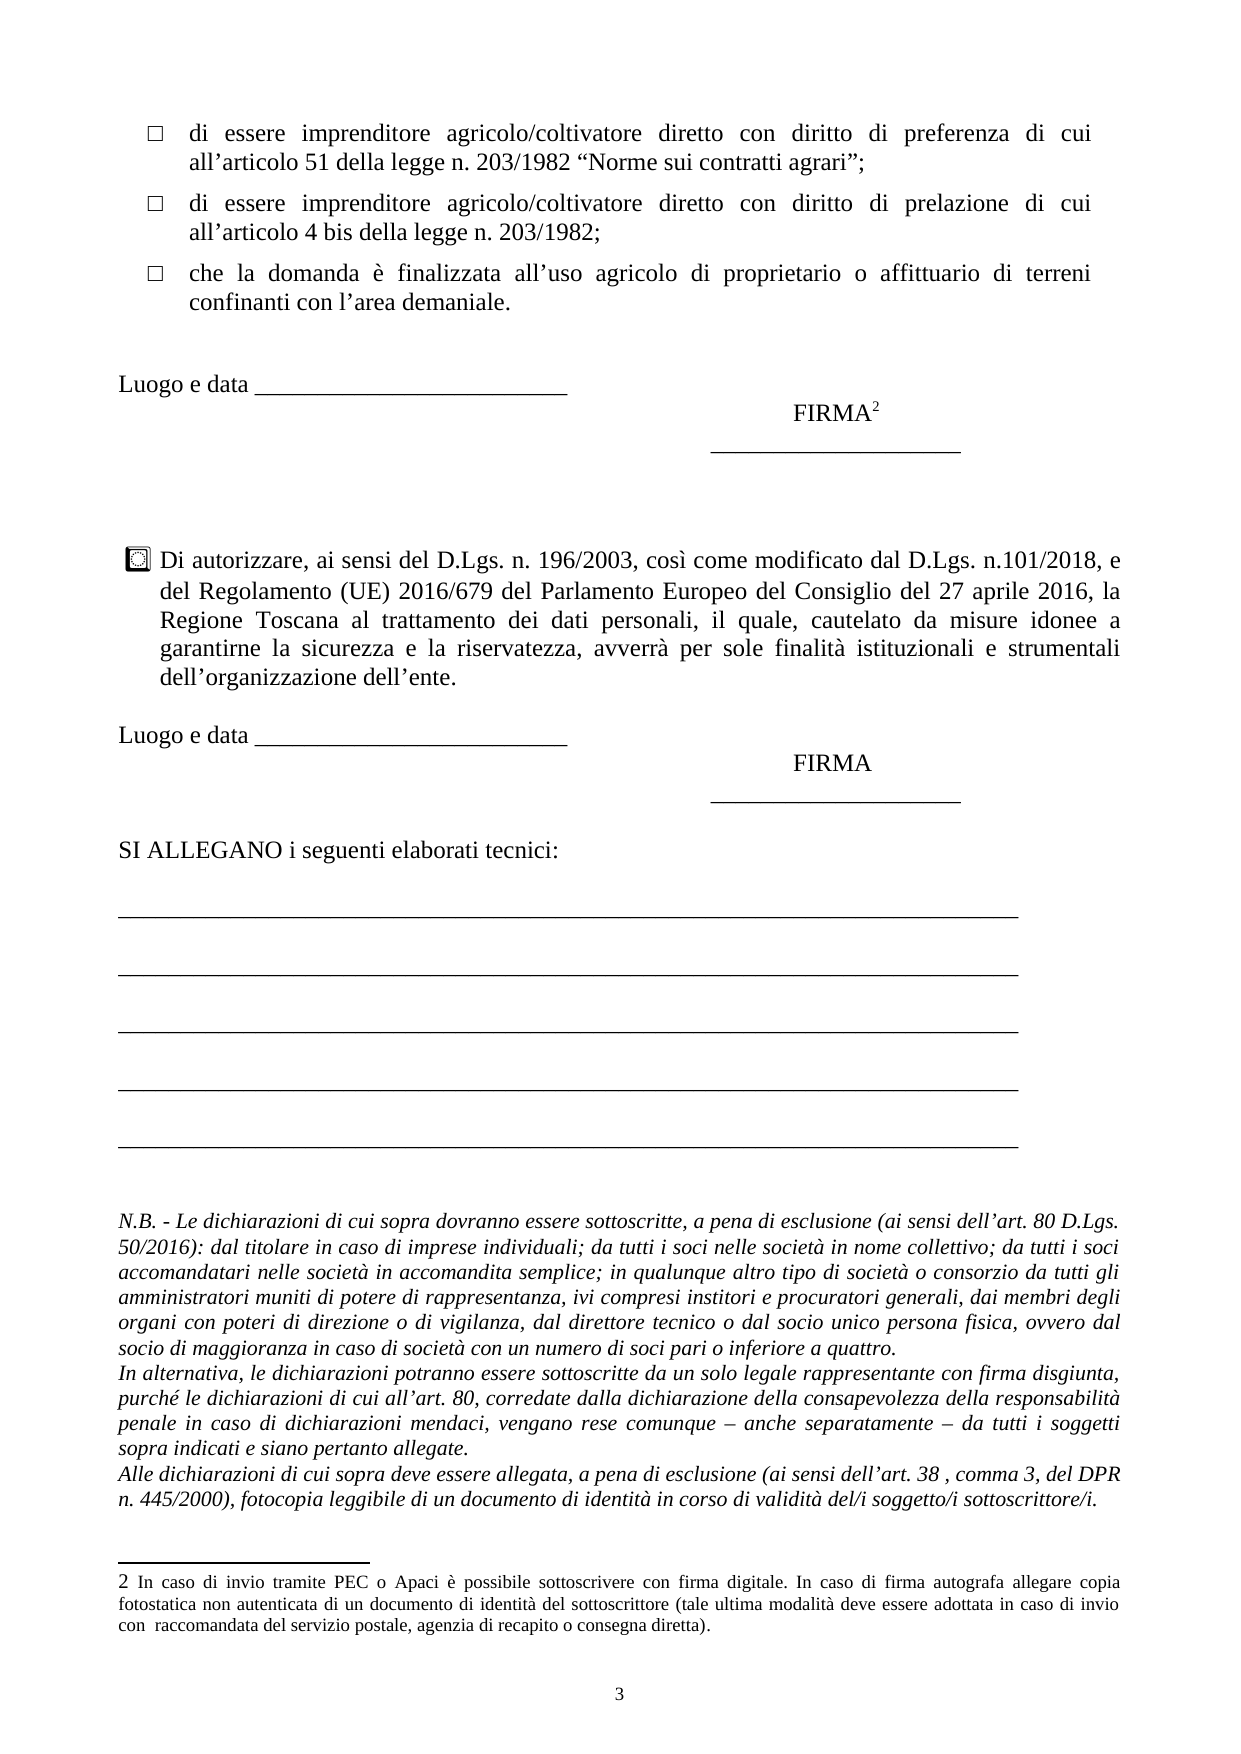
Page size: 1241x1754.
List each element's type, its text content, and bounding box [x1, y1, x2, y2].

text SI ALLEGANO i seguenti elaborati tecnici: [118, 835, 1122, 863]
text Luogo e data _________________________ [118, 369, 1122, 398]
text Luogo e data _________________________ [118, 720, 1122, 748]
text Alle dichiarazioni di cui sopra deve essere allegata, a pena di esclusione (ai sensi dell’art. 38 , comma 3, del DPR n. 445/2000), fotocopia leggibile di un documento di identità in corso di validità del/i soggetto/i sottoscrittore/i. [118, 1461, 1122, 1511]
text ________________________________________________________________________ [118, 1007, 1122, 1036]
text ____________________ [118, 777, 1181, 806]
list □ di essere imprenditore agricolo/coltivatore diretto con diritto di preferenza di cui all’articolo 51 della legge n. 203/1982 “Norme sui contratti agrari”; [148, 118, 1093, 176]
text N.B. - Le dichiarazioni di cui sopra dovranno essere sottoscritte, a pena di esclusione (ai sensi dell’art. 80 D.Lgs. 50/2016): dal titolare in caso di imprese individuali; da tutti i soci nelle società in nome collettivo; da tutti i soci accomandatari nelle società in accomandita semplice; in qualunque altro tipo di società o consorzio da tutti gli amministratori muniti di potere di rappresentanza, ivi compresi institori e procuratori generali, dai membri degli organi con poteri di direzione o di vigilanza, dal direttore tecnico o dal socio unico persona fisica, ovvero dal socio di maggioranza in caso di società con un numero di soci pari o inferiore a quattro. [118, 1208, 1122, 1360]
text In caso di invio tramite PEC o Apaci è possibile sottoscrivere con firma digitale. In caso di firma autografa allegare copia fotostatica non autenticata di un documento di identità del sottoscrittore (tale ultima modalità deve essere adottata in caso di invio con raccomandata del servizio postale, agenzia di recapito o consegna diretta). [118, 1569, 1122, 1636]
list Di autorizzare, ai sensi del D.Lgs. n. 196/2003, così come modificato dal D.Lgs. n.101/2018, e del Regolamento (UE) 2016/679 del Parlamento Europeo del Consiglio del 27 aprile 2016, la Regione Toscana al trattamento dei dati personali, il quale, cautelato da misure idonee a garantirne la sicurezza e la riservatezza, avverrà per sole finalità istituzionali e strumentali dell’organizzazione dell’ente. [124, 542, 1122, 691]
list □ che la domanda è finalizzata all’uso agricolo di proprietario o affittuario di terreni confinanti con l’area demaniale. [148, 258, 1093, 316]
text ____________________ [118, 427, 1181, 456]
text In alternativa, le dichiarazioni potranno essere sottoscritte da un solo legale rappresentante con firma disgiunta, purché le dichiarazioni di cui all’art. 80, corredate dalla dichiarazione della consapevolezza della responsabilità penale in caso di dichiarazioni mendaci, vengano rese comunque – anche separatamente – da tutti i soggetti sopra indicati e siano pertanto allegate. [118, 1360, 1122, 1461]
text ________________________________________________________________________ [118, 1036, 1122, 1093]
text ________________________________________________________________________ [118, 892, 1122, 950]
text FIRMA [118, 398, 1181, 427]
list □ di essere imprenditore agricolo/coltivatore diretto con diritto di prelazione di cui all’articolo 4 bis della legge n. 203/1982; [148, 188, 1093, 246]
text ________________________________________________________________________ [118, 1122, 1122, 1151]
text FIRMA [118, 748, 1181, 777]
text ________________________________________________________________________ [118, 950, 1122, 978]
